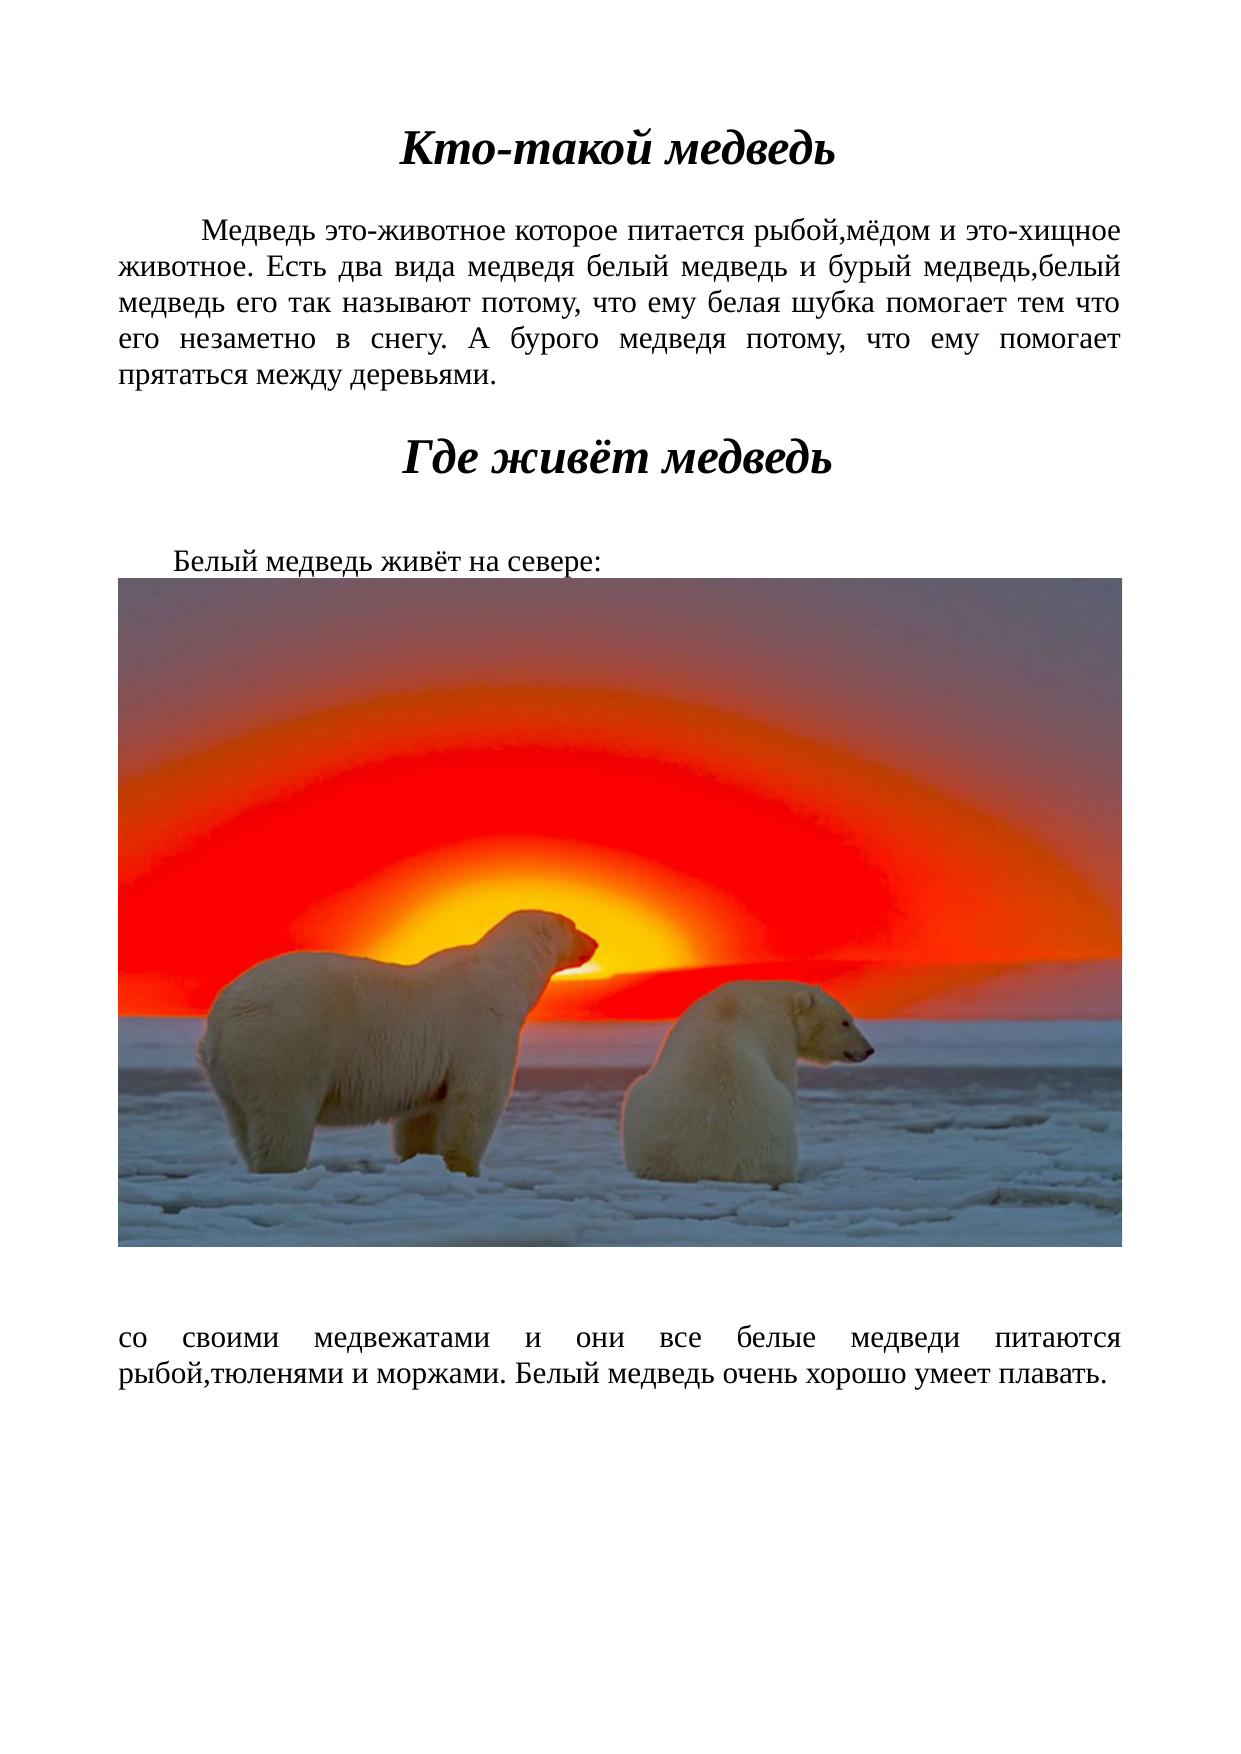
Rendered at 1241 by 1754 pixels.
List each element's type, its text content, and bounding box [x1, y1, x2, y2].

picture [118, 578, 1123, 1247]
text Белый медведь живёт на севере: [118, 542, 1122, 578]
text Медведь это-животное которое питается рыбой,мёдом и это-хищное животное. Есть два вида медведя белый медведь и бурый медведь,белый медведь его так называют потому, что ему белая шубка помогает тем что его незаметно в снегу. А бурого медведя потому, что ему помогает прятаться между деревьями. [118, 212, 1122, 391]
text Где живёт медведь [118, 427, 1122, 485]
text Кто-такой медведь [118, 118, 1122, 176]
text со своими медвежатами и они все белые медведи питаются рыбой,тюленями и моржами. Белый медведь очень хорошо умеет плавать. [118, 1319, 1122, 1391]
